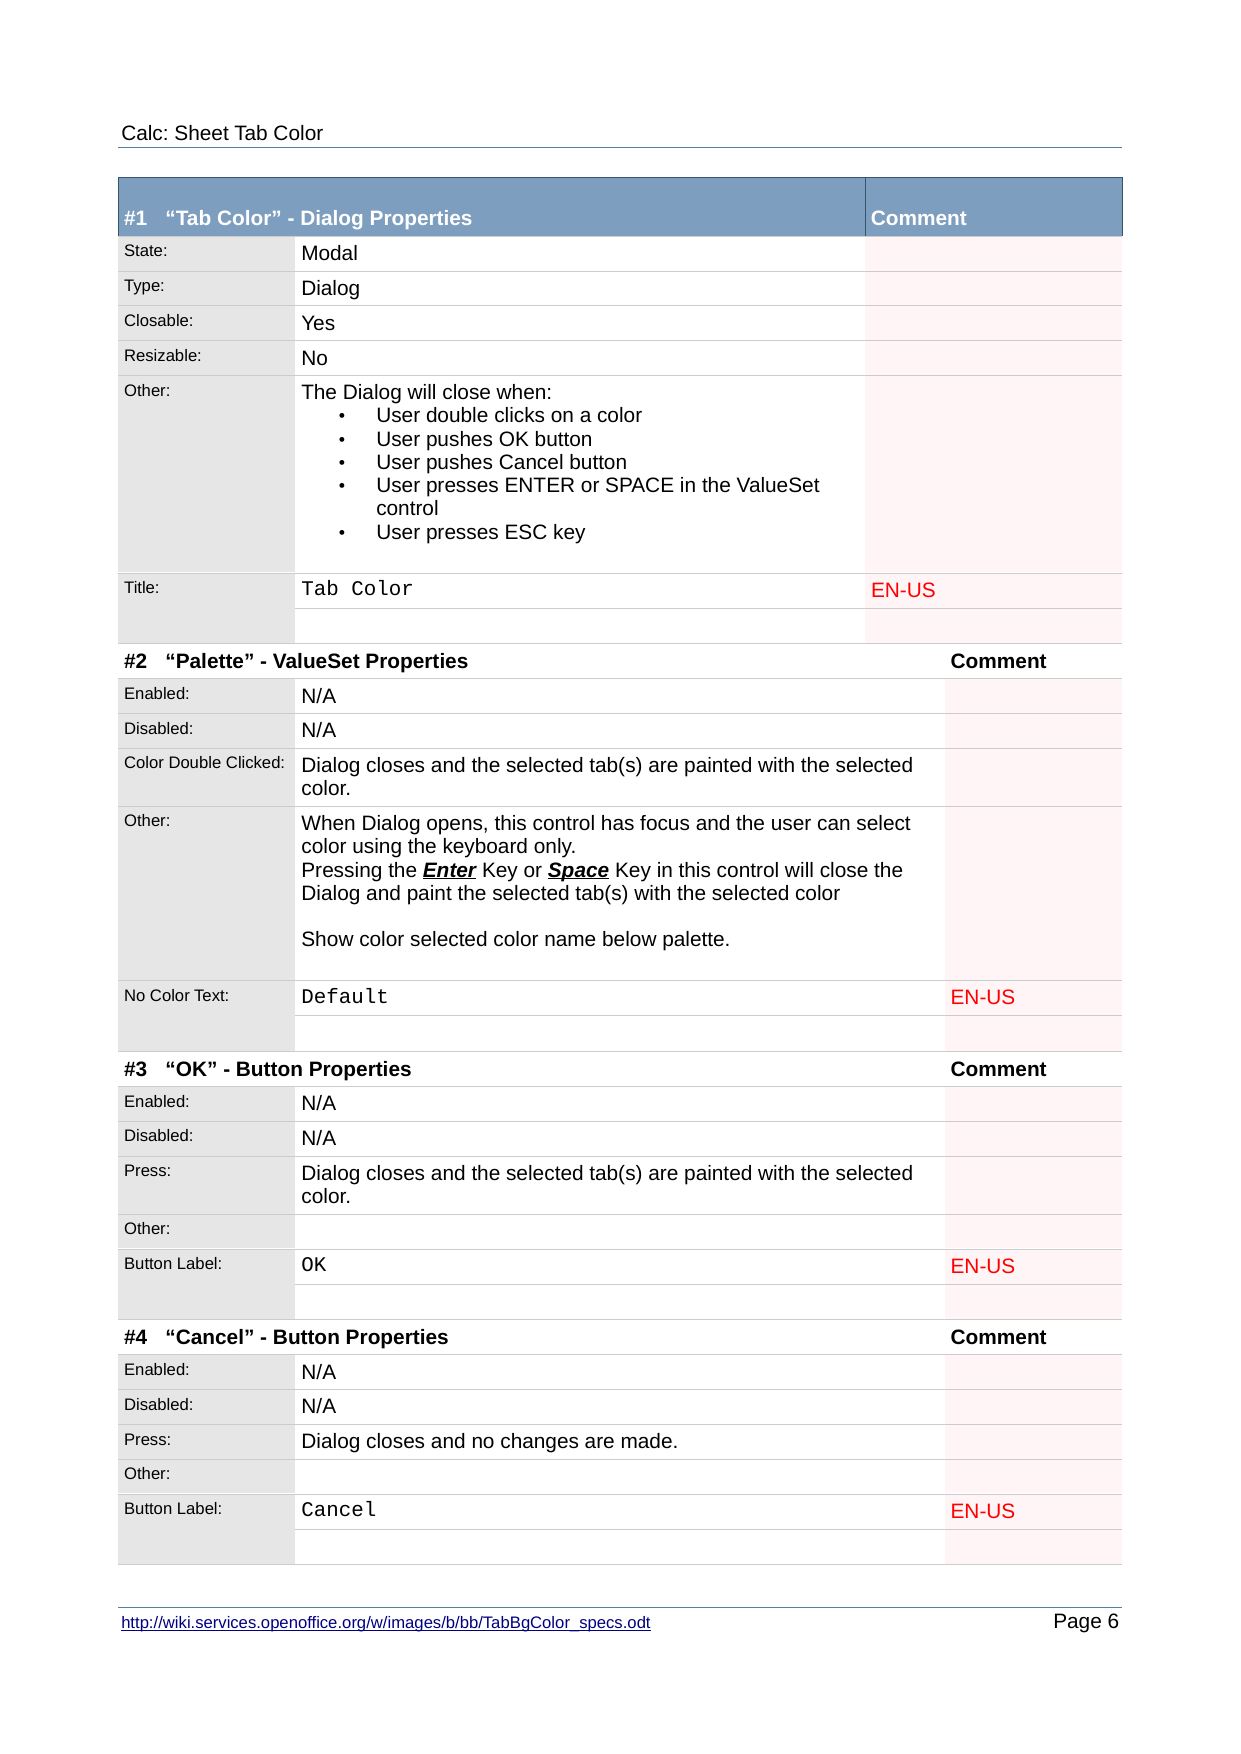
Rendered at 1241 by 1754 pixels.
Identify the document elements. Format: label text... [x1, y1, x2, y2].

table_header “Palette” - ValueSet Properties [118, 644, 945, 678]
table_cell Enabled: [118, 1087, 295, 1121]
table_cell Press: [118, 1157, 295, 1214]
table_header “OK” - Button Properties [118, 1052, 945, 1086]
table_cell [945, 1425, 1122, 1459]
table_cell N/A [295, 714, 945, 748]
table_cell Disabled: [118, 714, 295, 748]
table_cell [945, 1016, 1122, 1051]
table_cell [295, 1460, 945, 1493]
table_cell N/A [295, 1355, 945, 1389]
table_cell [945, 1390, 1122, 1424]
table_cell [295, 1530, 945, 1564]
table_cell [295, 1285, 945, 1319]
table_cell [295, 609, 865, 643]
table_cell Other: [118, 807, 295, 980]
table_cell [295, 1016, 945, 1051]
table_cell Closable: [118, 306, 295, 340]
table_cell No [295, 341, 865, 375]
table_header EN-US [945, 1495, 1122, 1529]
table_header Cancel [295, 1495, 945, 1529]
table_cell [945, 1285, 1122, 1319]
table_cell [865, 306, 1122, 340]
table_cell [945, 679, 1122, 713]
table_cell [945, 1460, 1122, 1493]
table_cell [865, 376, 1122, 572]
table_cell Button Label: [118, 1250, 295, 1319]
table_cell [945, 807, 1122, 980]
table_cell The Dialog will close when: User double clicks on a color User pushes OK button User pushes Cancel button User presses ENTER or SPACE in the ValueSet control User presses ESC key [295, 376, 865, 572]
table_cell Press: [118, 1425, 295, 1459]
table_cell Dialog closes and the selected tab(s) are painted with the selected color. [295, 749, 945, 806]
table_cell [865, 341, 1122, 375]
table_header EN-US [945, 981, 1122, 1015]
table_cell [945, 1122, 1122, 1156]
table_header Comment [945, 1320, 1122, 1354]
table_cell [945, 714, 1122, 748]
table_cell N/A [295, 1087, 945, 1121]
table_cell Title: [118, 574, 295, 643]
table_cell Disabled: [118, 1390, 295, 1424]
table_header EN-US [865, 574, 1122, 608]
table_cell Disabled: [118, 1122, 295, 1156]
table_cell N/A [295, 679, 945, 713]
table_cell Dialog closes and no changes are made. [295, 1425, 945, 1459]
table_cell [295, 1215, 945, 1248]
table_header EN-US [945, 1250, 1122, 1284]
table_cell Other: [118, 376, 295, 572]
table_cell Button Label: [118, 1495, 295, 1564]
table_cell [945, 1355, 1122, 1389]
table_cell N/A [295, 1122, 945, 1156]
table_cell State: [118, 237, 295, 271]
table_cell Other: [118, 1215, 295, 1248]
table_cell Enabled: [118, 679, 295, 713]
table_cell Resizable: [118, 341, 295, 375]
table_cell Color Double Clicked: [118, 749, 295, 806]
table_cell [945, 1530, 1122, 1564]
table_header Default [295, 981, 945, 1015]
table_header “Tab Color” - Dialog Properties [119, 178, 865, 236]
table_cell [865, 609, 1122, 643]
table_header Comment [866, 178, 1122, 236]
table_cell [945, 1215, 1122, 1248]
table_cell No Color Text: [118, 981, 295, 1051]
table_cell Dialog [295, 272, 865, 305]
table_cell Other: [118, 1460, 295, 1493]
table_cell Dialog closes and the selected tab(s) are painted with the selected color. [295, 1157, 945, 1214]
table_cell [945, 1087, 1122, 1121]
table_header OK [295, 1250, 945, 1284]
table_cell [865, 237, 1122, 271]
table_cell N/A [295, 1390, 945, 1424]
table_cell Modal [295, 237, 865, 271]
table_header Tab Color [295, 574, 865, 608]
table_cell [945, 749, 1122, 806]
table_cell [865, 272, 1122, 305]
table_header Comment [945, 644, 1122, 678]
table_cell Yes [295, 306, 865, 340]
table_cell When Dialog opens, this control has focus and the user can select color using the keyboard only. Pressing the Enter Key or Space Key in this control will close the Dialog and paint the selected tab(s) with the selected color Show color selected color name below palette. [295, 807, 945, 980]
table_cell [945, 1157, 1122, 1214]
table_header “Cancel” - Button Properties [118, 1320, 945, 1354]
table_header Comment [945, 1052, 1122, 1086]
table_cell Enabled: [118, 1355, 295, 1389]
table_cell Type: [118, 272, 295, 305]
